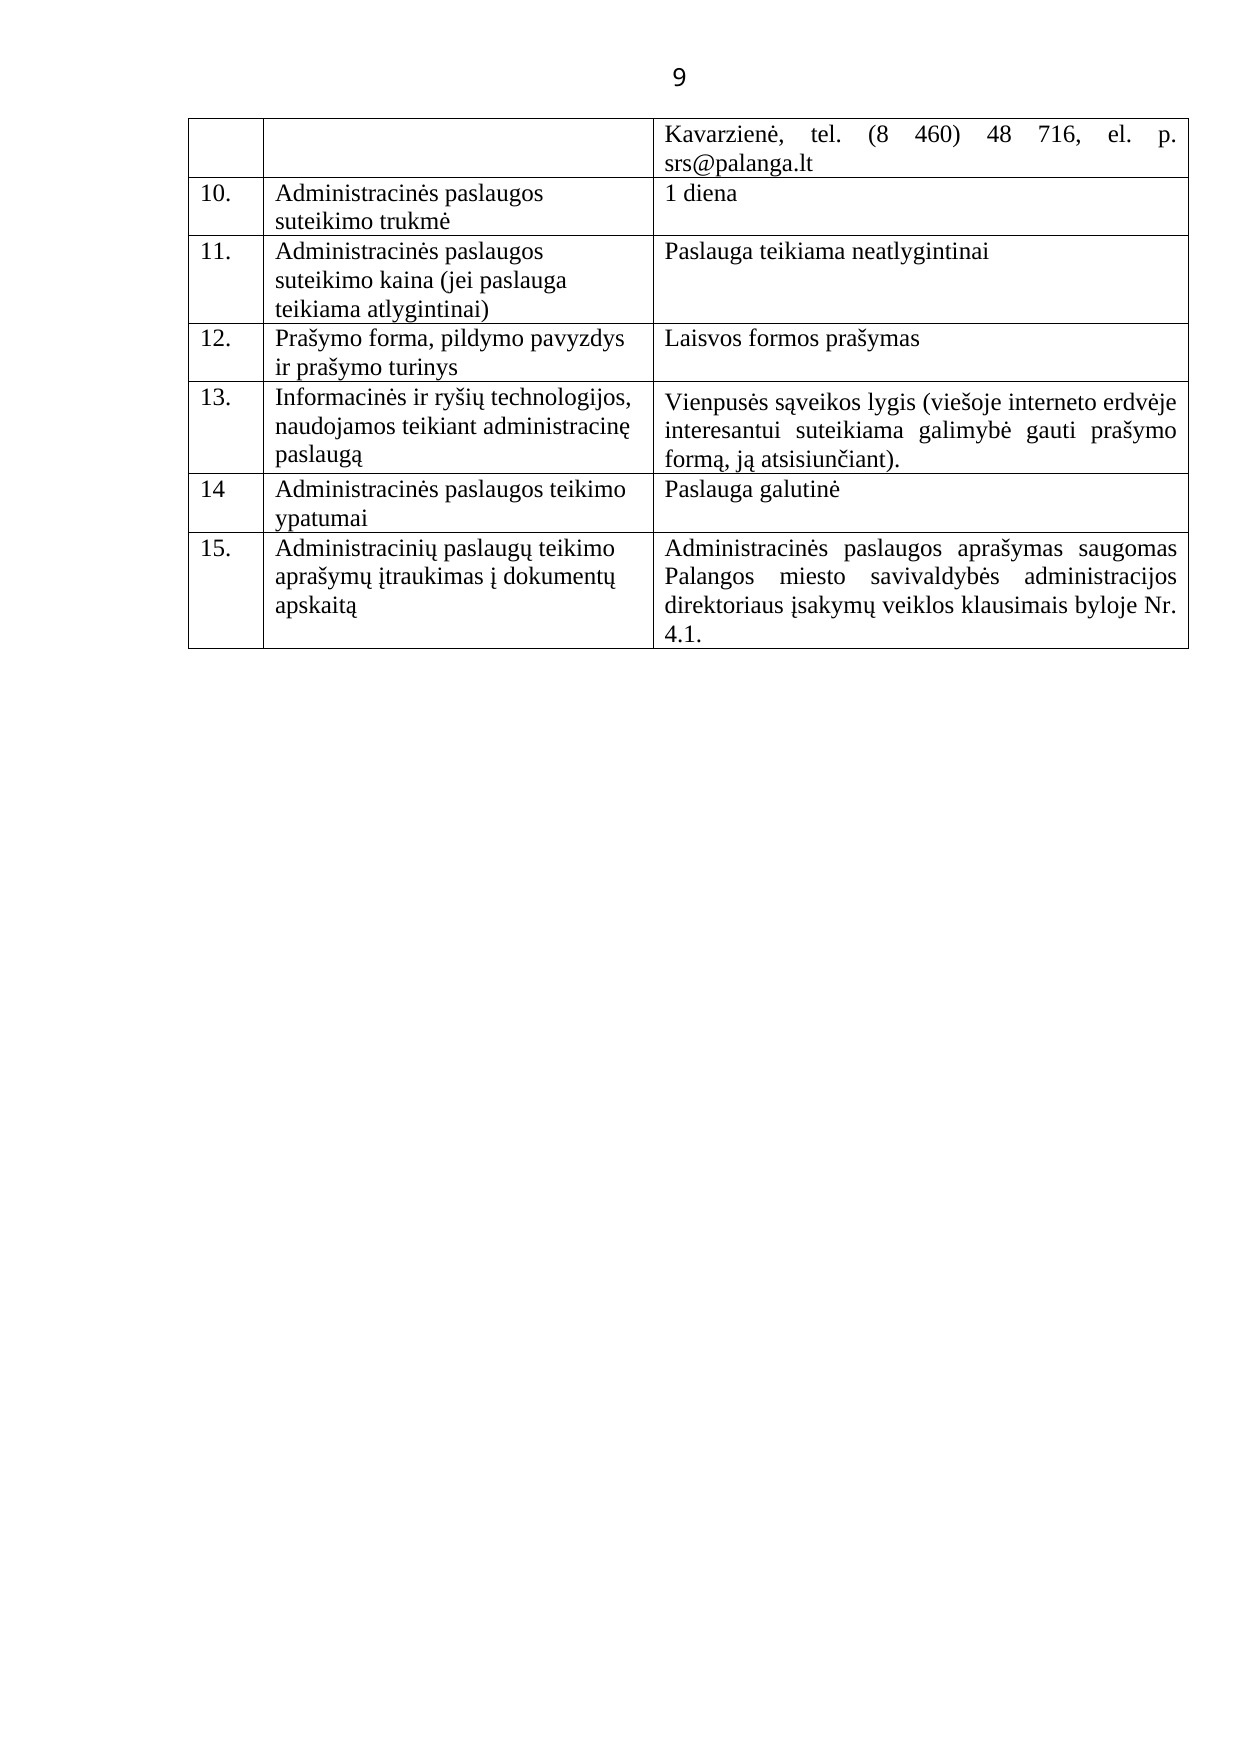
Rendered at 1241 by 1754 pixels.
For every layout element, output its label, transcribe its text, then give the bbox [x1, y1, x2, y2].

table_cell Vienpusės sąveikos lygis (viešoje interneto erdvėje interesantui suteikiama galimybė gauti prašymo formą, ją atsisiunčiant). [654, 382, 1188, 473]
table_cell Kavarzienė, tel. (8 460) 48 716, el. p. srs@palanga.lt [654, 119, 1188, 177]
table_cell Administracinės paslaugos teikimo ypatumai [264, 474, 653, 532]
table_cell Paslauga teikiama neatlygintinai [654, 236, 1188, 322]
table_cell 14 [189, 474, 263, 532]
table_cell [189, 119, 263, 177]
table_cell 13. [189, 382, 263, 473]
table_cell Paslauga galutinė [654, 474, 1188, 532]
table_cell 11. [189, 236, 263, 322]
table_cell Informacinės ir ryšių technologijos, naudojamos teikiant administracinę paslaugą [264, 382, 653, 473]
table_cell 12. [189, 324, 263, 381]
table_cell [264, 119, 653, 177]
table_cell Administracinės paslaugos aprašymas saugomas Palangos miesto savivaldybės administracijos direktoriaus įsakymų veiklos klausimais byloje Nr. 4.1. [654, 533, 1188, 648]
table_cell Administracinių paslaugų teikimo aprašymų įtraukimas į dokumentų apskaitą [264, 533, 653, 648]
table_cell 15. [189, 533, 263, 648]
table_cell 1 diena [654, 178, 1188, 235]
table_cell Laisvos formos prašymas [654, 324, 1188, 381]
table_cell Administracinės paslaugos suteikimo kaina (jei paslauga teikiama atlygintinai) [264, 236, 653, 322]
table_cell Administracinės paslaugos suteikimo trukmė [264, 178, 653, 235]
table_cell 10. [189, 178, 263, 235]
table_cell Prašymo forma, pildymo pavyzdys ir prašymo turinys [264, 324, 653, 381]
